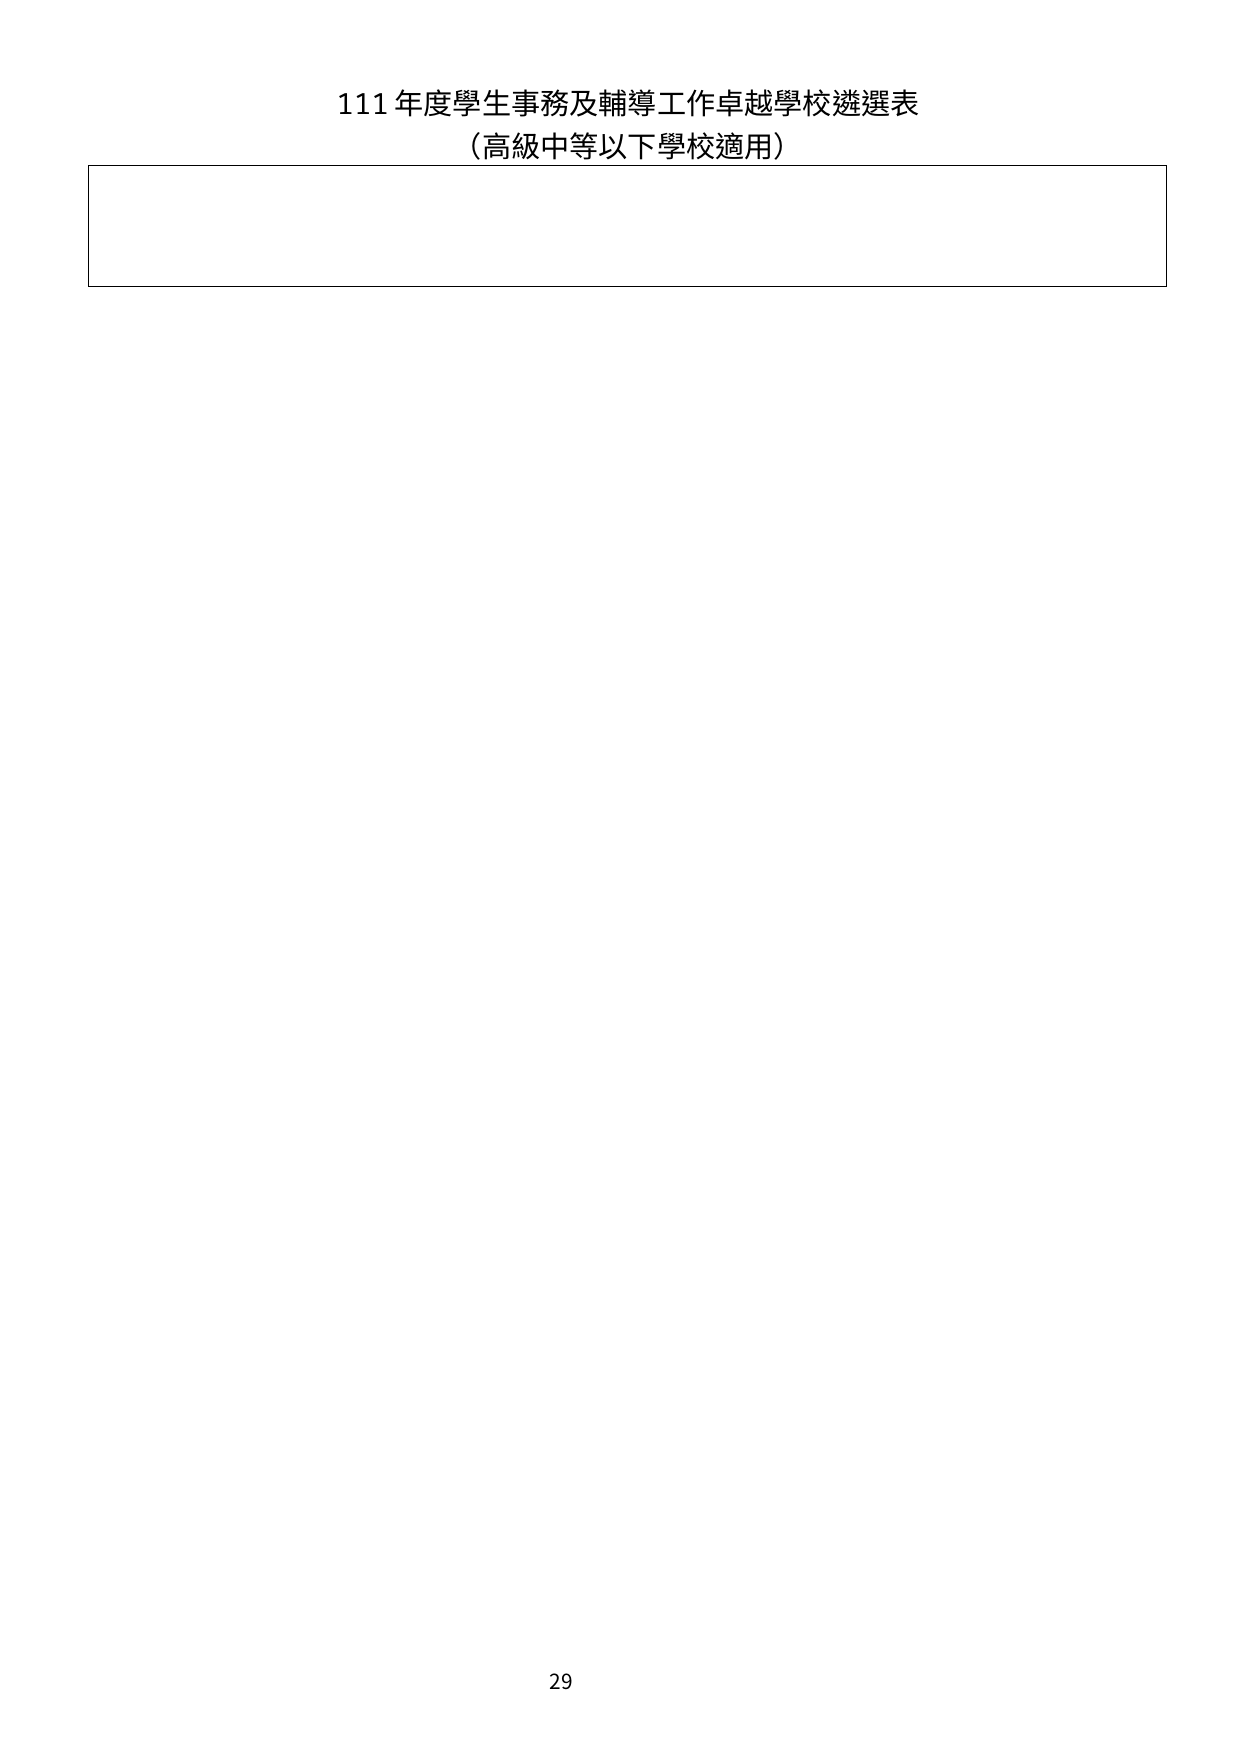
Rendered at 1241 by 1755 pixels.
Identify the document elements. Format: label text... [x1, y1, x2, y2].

table_cell [89, 166, 1166, 286]
table_header 111年度學生事務及輔導工作卓越學校遴選表 （高級中等以下學校適用） [89, 81, 1167, 165]
